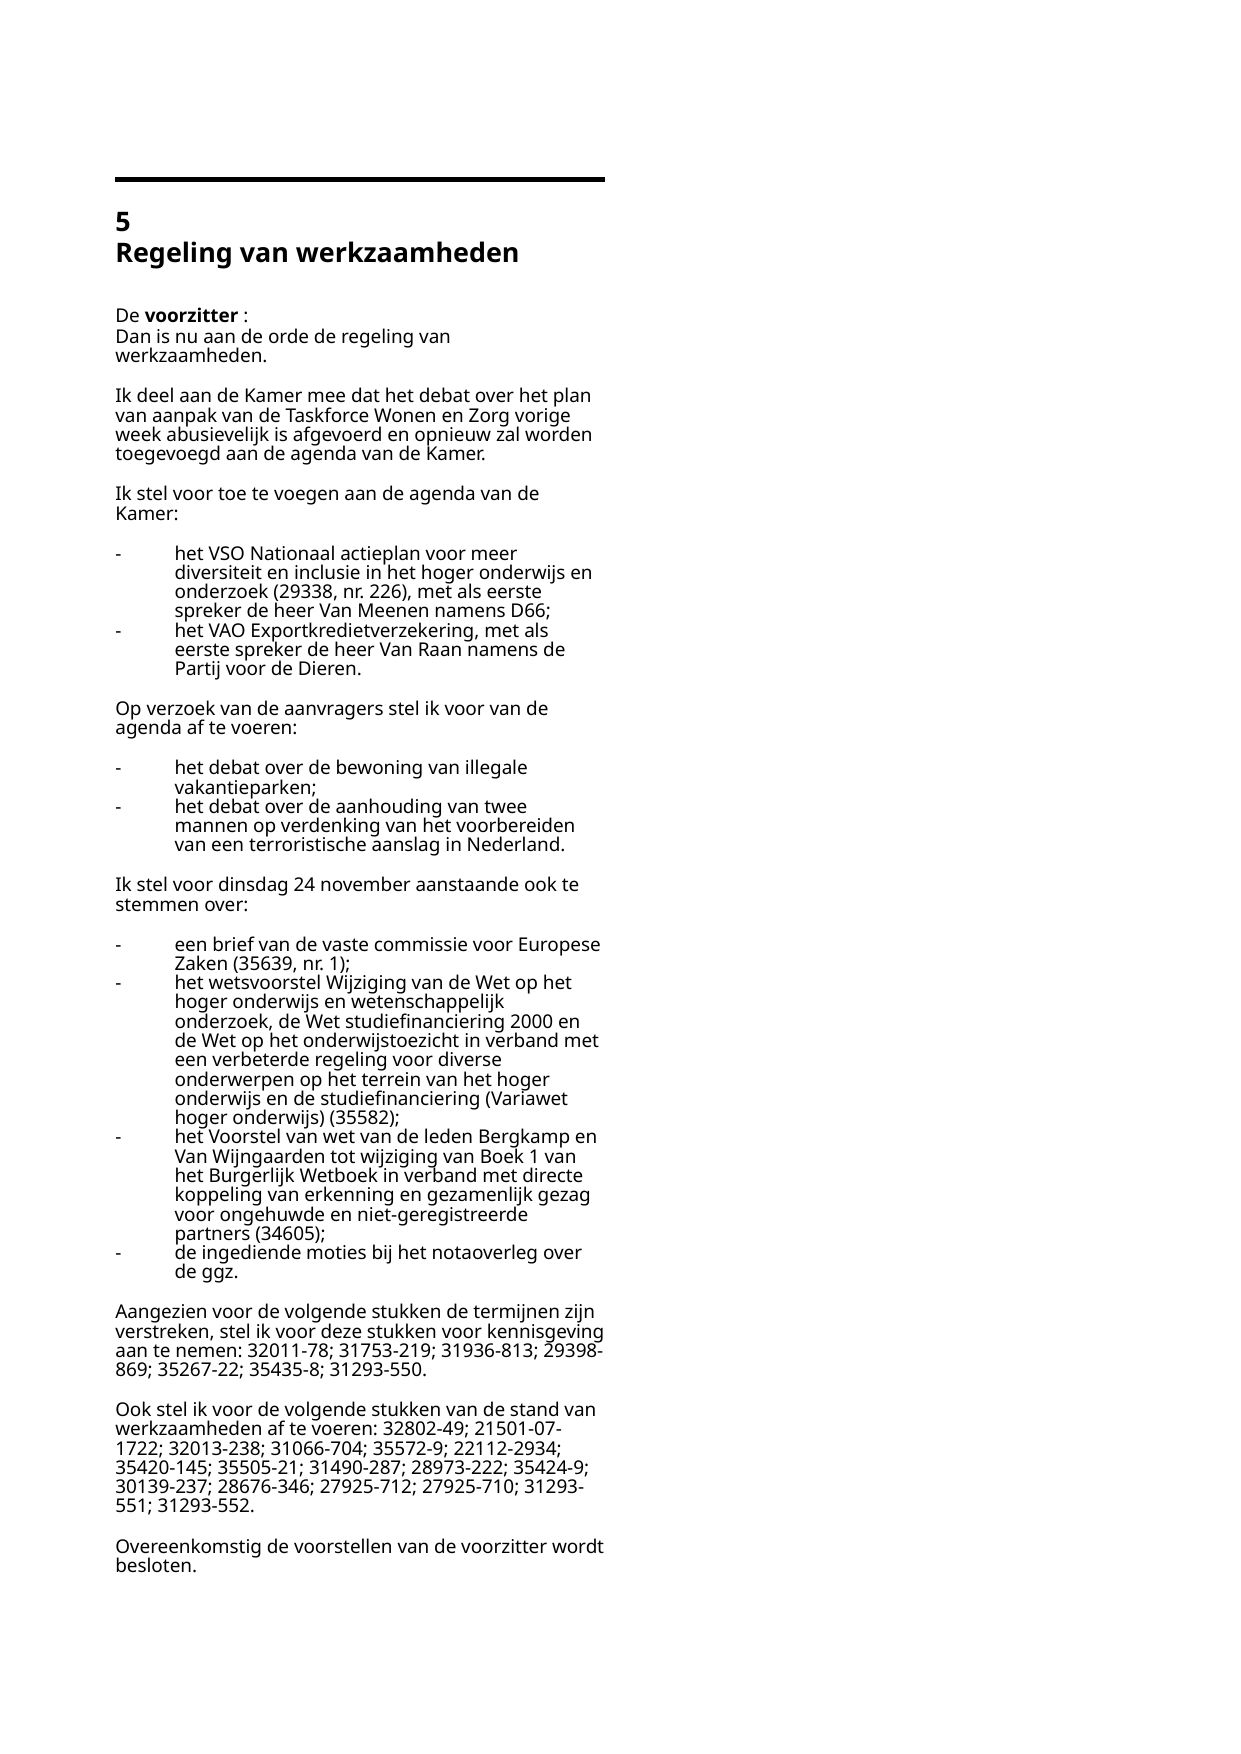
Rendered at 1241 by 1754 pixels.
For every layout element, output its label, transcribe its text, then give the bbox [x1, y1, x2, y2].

list een brief van de vaste commissie voor Europese Zaken (35639, nr. 1); [115, 936, 605, 974]
text Overeenkomstig de voorstellen van de voorzitter wordt besloten. [115, 1538, 605, 1576]
list het debat over de bewoning van illegale vakantieparken; [115, 759, 605, 798]
text Op verzoek van de aanvragers stel ik voor van de agenda af te voeren: [115, 700, 605, 739]
text Dan is nu aan de orde de regeling van werkzaamheden. [115, 328, 605, 367]
text Ook stel ik voor de volgende stukken van de stand van werkzaamheden af te voeren: 32802-49; 21501-07-1722; 32013-238; 31066-704; 35572-9; 22112-2934; 35420-145; 35505-21; 31490-287; 28973-222; 35424-9; 30139-237; 28676-346; 27925-712; 27925-710; 31293-551; 31293-552. [115, 1401, 605, 1517]
text De voorzitter : [115, 302, 605, 328]
list het debat over de aanhouding van twee mannen op verdenking van het voorbereiden van een terroristische aanslag in Nederland. [115, 798, 605, 856]
list het wetsvoorstel Wijziging van de Wet op het hoger onderwijs en wetenschappelijk onderzoek, de Wet studiefinanciering 2000 en de Wet op het onderwijstoezicht in verband met een verbeterde regeling voor diverse onderwerpen op het terrein van het hoger onderwijs en de studiefinanciering (Variawet hoger onderwijs) (35582); [115, 974, 605, 1128]
text Ik deel aan de Kamer mee dat het debat over het plan van aanpak van de Taskforce Wonen en Zorg vorige week abusievelijk is afgevoerd en opnieuw zal worden toegevoegd aan de agenda van de Kamer. [115, 387, 605, 464]
list het VSO Nationaal actieplan voor meer diversiteit en inclusie in het hoger onderwijs en onderzoek (29338, nr. 226), met als eerste spreker de heer Van Meenen namens D66; [115, 544, 605, 622]
text Ik stel voor dinsdag 24 november aanstaande ook te stemmen over: [115, 876, 605, 915]
list het VAO Exportkredietverzekering, met als eerste spreker de heer Van Raan namens de Partij voor de Dieren. [115, 622, 605, 679]
text 5 [115, 203, 605, 239]
text Aangezien voor de volgende stukken de termijnen zijn verstreken, stel ik voor deze stukken voor kennisgeving aan te nemen: 32011-78; 31753-219; 31936-813; 29398-869; 35267-22; 35435-8; 31293-550. [115, 1303, 605, 1380]
text Ik stel voor toe te voegen aan de agenda van de Kamer: [115, 485, 605, 524]
list de ingediende moties bij het notaoverleg over de ggz. [115, 1244, 605, 1283]
list het Voorstel van wet van de leden Bergkamp en Van Wijngaarden tot wijziging van Boek 1 van het Burgerlijk Wetboek in verband met directe koppeling van erkenning en gezamenlijk gezag voor ongehuwde en niet-geregistreerde partners (34605); [115, 1128, 605, 1244]
text Regeling van werkzaamheden [115, 239, 605, 283]
